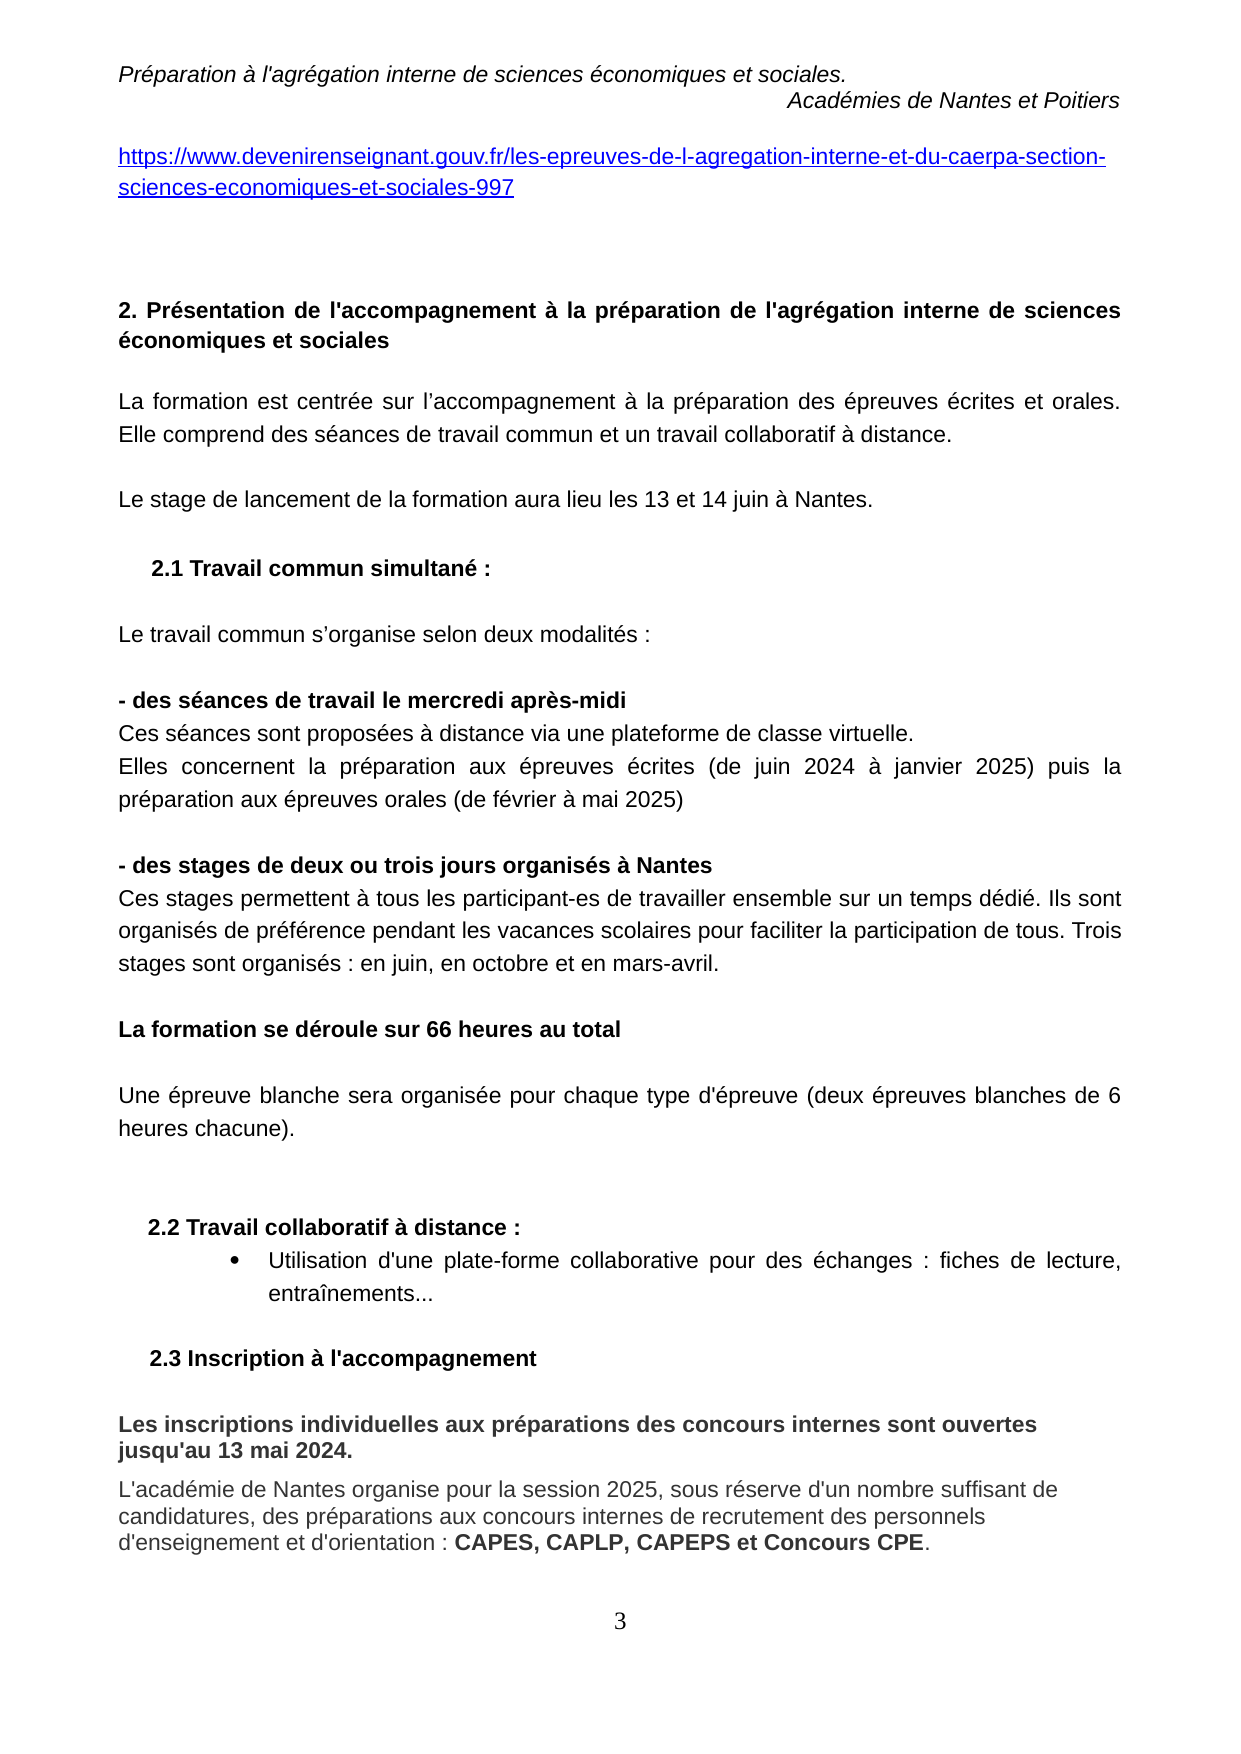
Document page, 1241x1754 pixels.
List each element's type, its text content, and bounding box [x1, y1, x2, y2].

text Les inscriptions individuelles aux préparations des concours internes sont ouvertes jusqu'au 13 mai 2024. [118, 1411, 1122, 1464]
text L'académie de Nantes organise pour la session 2025, sous réserve d'un nombre suffisant de candidatures, des préparations aux concours internes de recrutement des personnels d'enseignement et d'orientation : CAPES, CAPLP, CAPEPS et Concours CPE. [118, 1476, 1122, 1555]
text Une épreuve blanche sera organisée pour chaque type d'épreuve (deux épreuves blanches de 6 heures chacune). [118, 1082, 1122, 1141]
text 2.1 Travail commun simultané : [151, 555, 1122, 582]
text Elles concernent la préparation aux épreuves écrites (de juin 2024 à janvier 2025) puis la préparation aux épreuves orales (de février à mai 2025) [118, 753, 1122, 812]
text Ces stages permettent à tous les participant-es de travailler ensemble sur un temps dédié. Ils sont organisés de préférence pendant les vacances scolaires pour faciliter la participation de tous. Trois stages sont organisés : en juin, en octobre et en mars-avril. [118, 884, 1122, 977]
text - des stages de deux ou trois jours organisés à Nantes [118, 852, 1122, 878]
text Le stage de lancement de la formation aura lieu les 13 et 14 juin à Nantes. [118, 486, 1122, 513]
text La formation est centrée sur l’accompagnement à la préparation des épreuves écrites et orales. Elle comprend des séances de travail commun et un travail collaboratif à distance. [118, 388, 1122, 447]
text https://www.devenirenseignant.gouv.fr/les-epreuves-de-l-agregation-interne-et-du-caerpa-section-sciences-economiques-et-sociales-997 [118, 143, 1122, 200]
text La formation se déroule sur 66 heures au total [118, 1016, 1122, 1042]
text 2.2 Travail collaboratif à distance : [148, 1214, 1122, 1240]
text - des séances de travail le mercredi après-midi [118, 687, 1122, 713]
text 2.3 Inscription à l'accompagnement [149, 1345, 1122, 1372]
text Le travail commun s’organise selon deux modalités : [118, 621, 1122, 647]
text Ces séances sont proposées à distance via une plateforme de classe virtuelle. [118, 720, 1122, 746]
list Utilisation d'une plate-forme collaborative pour des échanges : fiches de lecture, entraînements... [231, 1247, 1122, 1306]
text 2. Présentation de l'accompagnement à la préparation de l'agrégation interne de sciences économiques et sociales [118, 297, 1122, 354]
